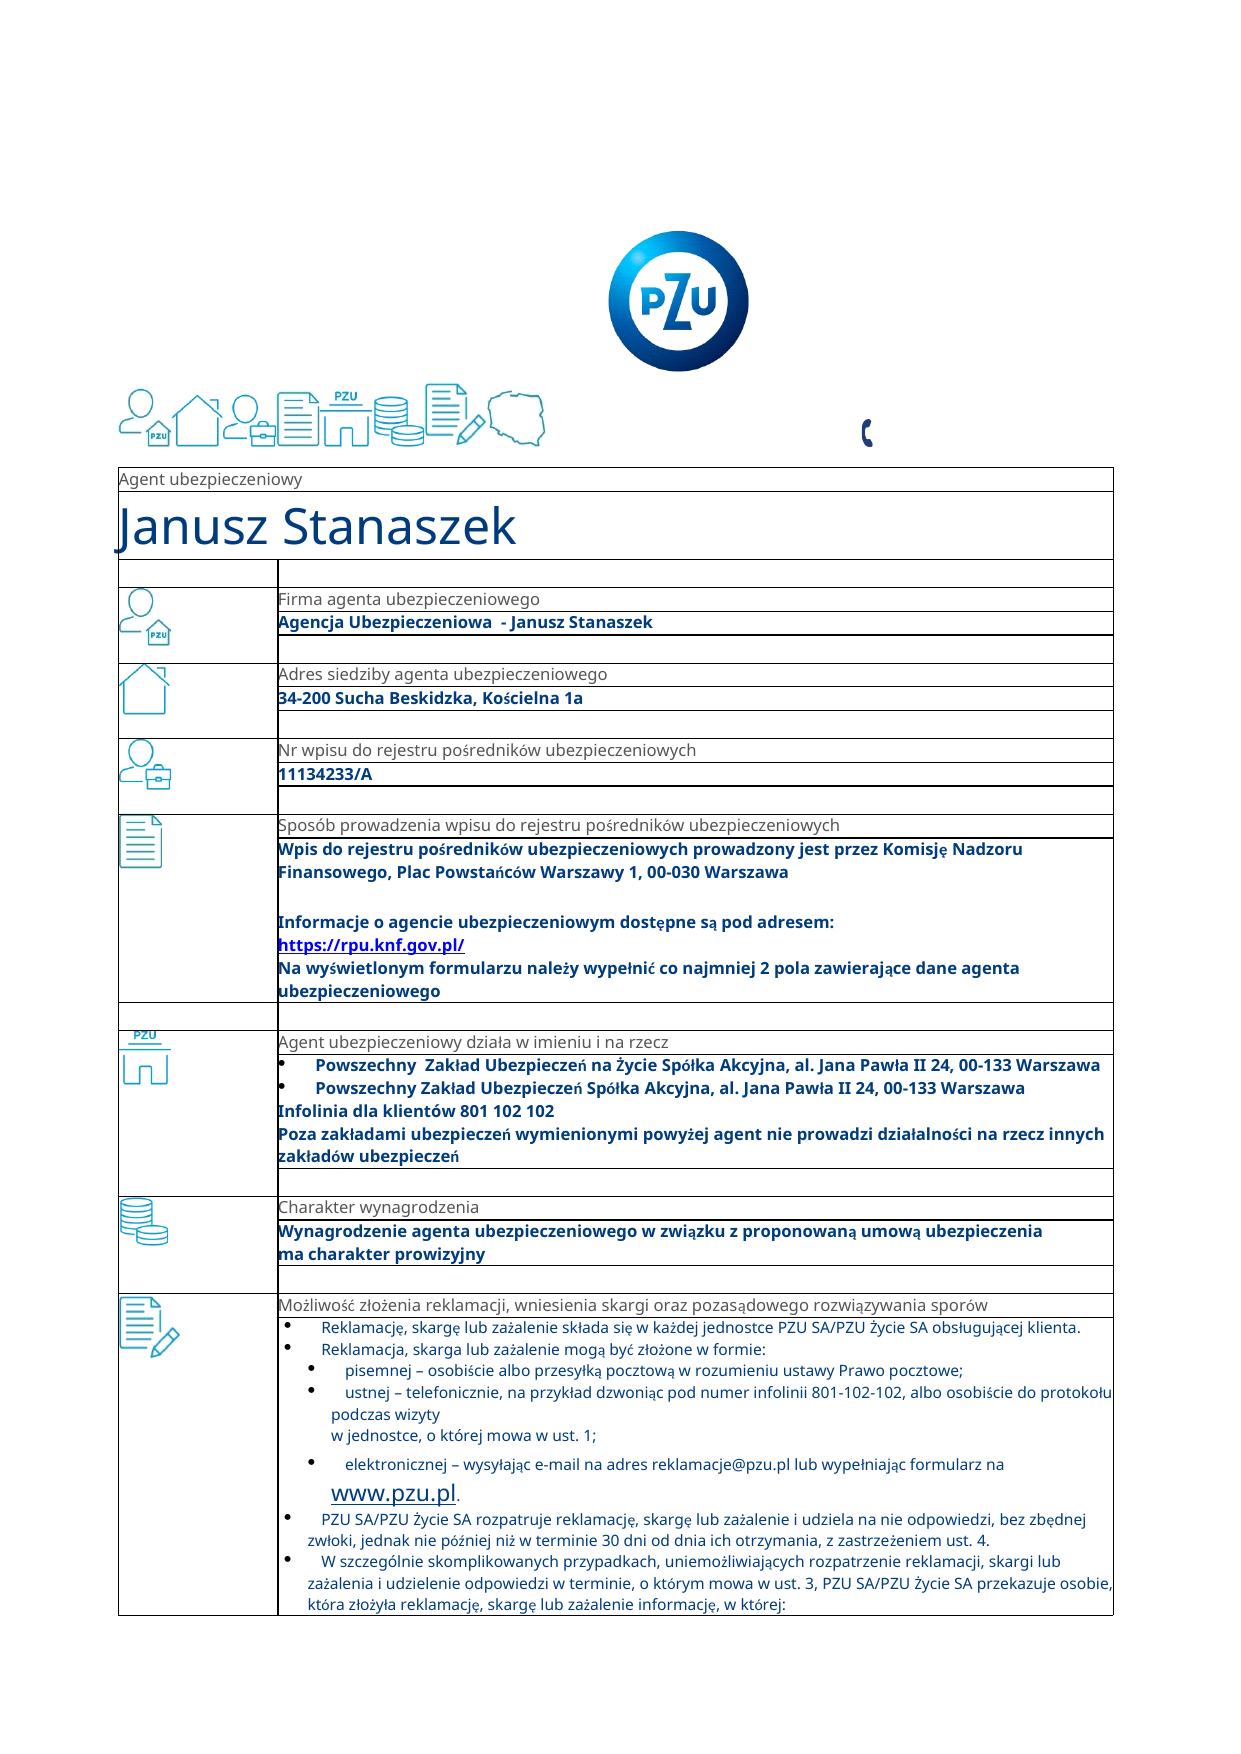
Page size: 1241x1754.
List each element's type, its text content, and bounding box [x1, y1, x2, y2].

table_cell [279, 1003, 1113, 1030]
table_cell [119, 1003, 277, 1030]
table_cell Janusz Stanaszek [119, 492, 1113, 559]
table_cell [119, 588, 277, 663]
table_cell [119, 1031, 277, 1196]
table_cell [279, 560, 1113, 587]
table_cell [119, 560, 277, 587]
table_cell Możliwość złożenia reklamacji, wniesienia skargi oraz pozasądowego rozwiązywania sporów [279, 1294, 1113, 1317]
table_cell 11134233/A [279, 763, 1113, 785]
table_cell [119, 1294, 277, 1615]
table_cell Firma agenta ubezpieczeniowego [279, 588, 1113, 611]
table_cell [279, 787, 1113, 814]
table_cell [119, 1197, 277, 1293]
table_cell Charakter wynagrodzenia [279, 1197, 1113, 1219]
table_cell Wpis do rejestru pośredników ubezpieczeniowych prowadzony jest przez Komisję Nadzoru Finansowego, Plac Powstańców Warszawy 1, 00-030 Warszawa Informacje o agencie ubezpieczeniowym dostępne są pod adresem: https://rpu.knf.gov.pl/ Na wyświetlonym formularzu należy wypełnić co najmniej 2 pola zawierające dane agenta ubezpieczeniowego [279, 839, 1113, 1002]
table_cell [279, 1266, 1113, 1293]
table_cell [119, 739, 277, 814]
table_cell [279, 711, 1113, 738]
table_cell Wynagrodzenie agenta ubezpieczeniowego w związku z proponowaną umową ubezpieczenia ma charakter prowizyjny [279, 1221, 1113, 1265]
table_cell [119, 815, 277, 1002]
table_cell Nr wpisu do rejestru pośredników ubezpieczeniowych [279, 739, 1113, 762]
table_cell [119, 664, 277, 738]
table_cell Adres siedziby agenta ubezpieczeniowego [279, 664, 1113, 686]
table_cell Sposób prowadzenia wpisu do rejestru pośredników ubezpieczeniowych [279, 815, 1113, 837]
table_cell Reklamację, skargę lub zażalenie składa się w każdej jednostce PZU SA/PZU Życie SA obsługującej klienta. Reklamacja, skarga lub zażalenie mogą być złożone w formie: pisemnej – osobiście albo przesyłką pocztową w rozumieniu ustawy Prawo pocztowe; ustnej – telefonicznie, na przykład dzwoniąc pod numer infolinii 801-102-102, albo osobiście do protokołu podczas wizyty w jednostce, o której mowa w ust. 1; elektronicznej – wysyłając e-mail na adres reklamacje@pzu.pl lub wypełniając formularz na www.pzu.pl. PZU SA/PZU Życie SA rozpatruje reklamację, skargę lub zażalenie i udziela na nie odpowiedzi, bez zbędnej zwłoki, jednak nie później niż w terminie 30 dni od dnia ich otrzymania, z zastrzeżeniem ust. 4. W szczególnie skomplikowanych przypadkach, uniemożliwiających rozpatrzenie reklamacji, skargi lub zażalenia i udzielenie odpowiedzi w terminie, o którym mowa w ust. 3, PZU SA/PZU Życie SA przekazuje osobie, która złożyła reklamację, skargę lub zażalenie informację, w której: wyjaśnia przyczynę opóźnienia; wskazuje okoliczności, które muszą zostać ustalone dla rozpatrzenia sprawy; określa przewidywany termin rozpatrzenia reklamacji, skargi lub zażalenia i udzielenia odpowiedzi, który nie może przekroczyć 60 dni od dnia otrzymania reklamacji, skargi lub zażalenia. Odpowiedź PZU SA/PZU Życie SA na reklamację, skargę lub zażalenie zostanie dostarczona osobie, która je złożyła, w postaci papierowej lub za pomocą innego trwałego nośnika informacji, z tym że odpowiedź można dostarczyć pocztą elektroniczną wyłącznie na wniosek osoby, która złożyła tę reklamację, skargę lub zażalenie. Osobie fizycznej, która złożyła reklamację przysługuje prawo wniesienia do Rzecznika Finansowego wniosku dotyczącego: nieuwzględnienia roszczeń w trybie rozpatrywania reklamacji; niewykonania czynności wynikających z reklamacji rozpatrzonej zgodnie z wolą tej osoby w terminie określonym w odpowiedzi na tę reklamację. Reklamacje, skargi i zażalenia rozpatrywane są przez jednostki organizacyjne PZU SA, które są właściwe ze względu na przedmiot sprawy. Reklamacje uregulowane są w ustawie o rozpatrywaniu reklamacji przez podmioty rynku finansowego i o Rzeczniku Finansowym oraz w ustawie o dystrybucji ubezpieczeń. PZU SA/PZU Życie SA przewiduje możliwość pozasądowego rozwiązywania sporów. Podmiotem uprawnionym w rozumieniu ustawy o pozasądowym rozpatrywaniu sporów konsumenckich, właściwym dla PZU SA/PZU Życie SA do pozasądowego rozpatrywania sporów, jest Rzecznik Finansowy, którego adres strony internetowej jest następujący: www.rf.gov.pl. Ubezpieczającemu, ubezpieczonemu i uprawnionemu z umowy ubezpieczenia, będącemu konsumentem, przysługuje prawo zwrócenia się o pomoc do Miejskich i Powiatowych Rzeczników Konsumenta. W przypadku umowy zawieranej za pośrednictwem Internetu, konsument ma prawo skorzystać z pozasądowego sposobu rozstrzygania sporów i złożyć skargę za pośrednictwem platformy internetowego systemu rozstrzygania sporów (Platforma ODR) zgodnie z Rozporządzeniem Parlamentu Europejskiego i Rady nr 524/2013 z dnia 21 maja 2013 r. - adres: http://ec.europa.eu/consumers/odr/. Za działanie Platformy ODR odpowiada Komisja Europejska. Adres poczty elektronicznej do kontaktu z PZU SA to: reklamacje@pzu.pl. [279, 1318, 1113, 1615]
table_cell Powszechny Zakład Ubezpieczeń na Życie Spółka Akcyjna, al. Jana Pawła II 24, 00-133 Warszawa Powszechny Zakład Ubezpieczeń Spółka Akcyjna, al. Jana Pawła II 24, 00-133 Warszawa Infolinia dla klientów 801 102 102 Poza zakładami ubezpieczeń wymienionymi powyżej agent nie prowadzi działalności na rzecz innych zakładów ubezpieczeń [279, 1055, 1113, 1168]
table_cell Agent ubezpieczeniowy działa w imieniu i na rzecz [279, 1031, 1113, 1054]
table_header Agent ubezpieczeniowy [119, 468, 1113, 491]
table_cell Agencja Ubezpieczeniowa - Janusz Stanaszek [279, 612, 1113, 634]
table_cell [279, 636, 1113, 663]
table_cell 34-200 Sucha Beskidzka, Kościelna 1a [279, 687, 1113, 710]
table_cell [279, 1169, 1113, 1196]
